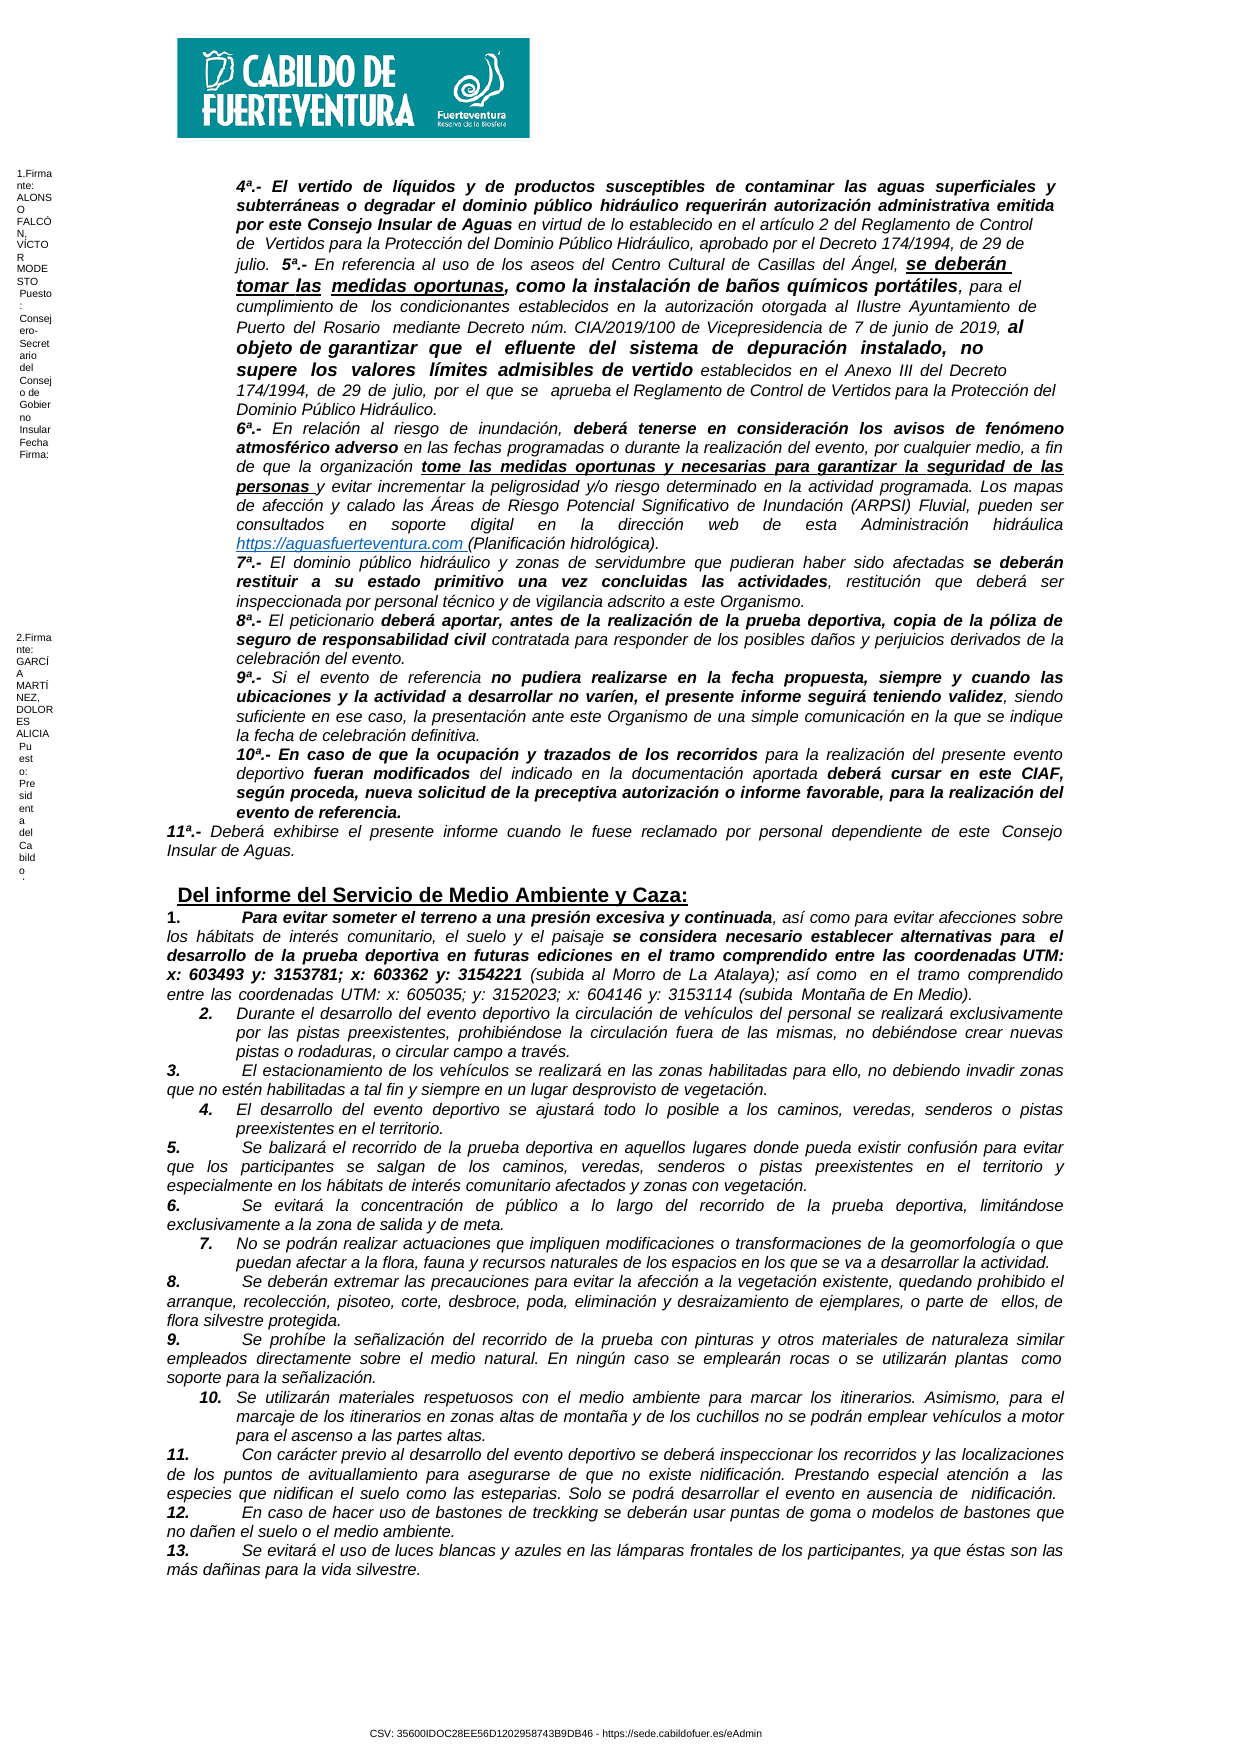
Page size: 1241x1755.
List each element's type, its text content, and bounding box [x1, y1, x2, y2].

list En caso de hacer uso de bastones de treckking se deberán usar puntas de goma o modelos de bastones que no dañen el suelo o el medio ambiente. [167, 1503, 1064, 1541]
text 7ª.- El dominio público hidráulico y zonas de servidumbre que pudieran haber sido afectadas se deberán restituir a su estado primitivo una vez concluidas las actividades, restitución que deberá ser inspeccionada por personal técnico y de vigilancia adscrito a este Organismo. [236, 553, 1064, 611]
text 11ª.- Deberá exhibirse el presente informe cuando le fuese reclamado por personal dependiente de este Consejo Insular de Aguas. [167, 822, 1064, 860]
subtitle Del informe del Servicio de Medio Ambiente y Caza: [177, 884, 1241, 908]
text 2.Firmante: GARCÍA MARTÍNEZ, DOLORES ALICIA [16, 632, 53, 740]
list Se utilizarán materiales respetuosos con el medio ambiente para marcar los itinerarios. Asimismo, para el marcaje de los itinerarios en zonas altas de montaña y de los cuchillos no se podrán emplear vehículos a motor para el ascenso a las partes altas. [199, 1387, 1064, 1445]
text Puesto: Presidenta del Cabildo de Fuerteventura Fecha Firma: 24/06/2025 12:40:05 [19, 740, 36, 879]
list Para evitar someter el terreno a una presión excesiva y continuada, así como para evitar afecciones sobre los hábitats de interés comunitario, el suelo y el paisaje se considera necesario establecer alternativas para el desarrollo de la prueba deportiva en futuras ediciones en el tramo comprendido entre las coordenadas UTM: x: 603493 y: 3153781; x: 603362 y: 3154221 (subida al Morro de La Atalaya); así como en el tramo comprendido entre las coordenadas UTM: x: 605035; y: 3152023; x: 604146 y: 3153114 (subida Montaña de En Medio). [167, 908, 1064, 1003]
list No se podrán realizar actuaciones que impliquen modificaciones o transformaciones de la geomorfología o que puedan afectar a la flora, fauna y recursos naturales de los espacios en los que se va a desarrollar la actividad. [199, 1234, 1064, 1272]
list Se prohíbe la señalización del recorrido de la prueba con pinturas y otros materiales de naturaleza similar empleados directamente sobre el medio natural. En ningún caso se emplearán rocas o se utilizarán plantas como soporte para la señalización. [167, 1330, 1064, 1387]
list Se evitará la concentración de público a lo largo del recorrido de la prueba deportiva, limitándose exclusivamente a la zona de salida y de meta. [167, 1196, 1064, 1234]
text 4ª.- El vertido de líquidos y de productos susceptibles de contaminar las aguas superficiales y subterráneas o degradar el dominio público hidráulico requerirán autorización administrativa emitida por este Consejo Insular de Aguas en virtud de lo establecido en el artículo 2 del Reglamento de Control de Vertidos para la Protección del Dominio Público Hidráulico, aprobado por el Decreto 174/1994, de 29 de julio. 5ª.- En referencia al uso de los aseos del Centro Cultural de Casillas del Ángel, se deberán tomar las medidas oportunas, como la instalación de baños químicos portátiles, para el cumplimiento de los condicionantes establecidos en la autorización otorgada al Ilustre Ayuntamiento de Puerto del Rosario mediante Decreto núm. CIA/2019/100 de Vicepresidencia de 7 de junio de 2019, al objeto de garantizar que el efluente del sistema de depuración instalado, no supere los valores límites admisibles de vertido establecidos en el Anexo III del Decreto 174/1994, de 29 de julio, por el que se aprueba el Reglamento de Control de Vertidos para la Protección del Dominio Público Hidráulico. [236, 177, 1057, 419]
list Se deberán extremar las precauciones para evitar la afección a la vegetación existente, quedando prohibido el arranque, recolección, pisoteo, corte, desbroce, poda, eliminación y desraizamiento de ejemplares, o parte de ellos, de flora silvestre protegida. [167, 1272, 1064, 1330]
list El desarrollo del evento deportivo se ajustará todo lo posible a los caminos, veredas, senderos o pistas preexistentes en el territorio. [199, 1099, 1064, 1138]
list Se balizará el recorrido de la prueba deportiva en aquellos lugares donde pueda existir confusión para evitar que los participantes se salgan de los caminos, veredas, senderos o pistas preexistentes en el territorio y especialmente en los hábitats de interés comunitario afectados y zonas con vegetación. [167, 1138, 1064, 1195]
list Durante el desarrollo del evento deportivo la circulación de vehículos del personal se realizará exclusivamente por las pistas preexistentes, prohibiéndose la circulación fuera de las mismas, no debiéndose crear nuevas pistas o rodaduras, o circular campo a través. [199, 1003, 1064, 1061]
text 9ª.- Si el evento de referencia no pudiera realizarse en la fecha propuesta, siempre y cuando las ubicaciones y la actividad a desarrollar no varíen, el presente informe seguirá teniendo validez, siendo suficiente en ese caso, la presentación ante este Organismo de una simple comunicación en la que se indique la fecha de celebración definitiva. [236, 668, 1064, 745]
text 1.Firmante: ALONSO FALCÓN, VÍCTOR MODESTO [17, 167, 54, 287]
text 8ª.- El peticionario deberá aportar, antes de la realización de la prueba deportiva, copia de la póliza de seguro de responsabilidad civil contratada para responder de los posibles daños y perjuicios derivados de la celebración del evento. [236, 611, 1064, 668]
text 6ª.- En relación al riesgo de inundación, deberá tenerse en consideración los avisos de fenómeno atmosférico adverso en las fechas programadas o durante la realización del evento, por cualquier medio, a fin de que la organización tome las medidas oportunas y necesarias para garantizar la seguridad de las personas y evitar incrementar la peligrosidad y/o riesgo determinado en la actividad programada. Los mapas de afección y calado las Áreas de Riesgo Potencial Significativo de Inundación (ARPSI) Fluvial, pueden ser consultados en soporte digital en la dirección web de esta Administración hidráulica https://aguasfuerteventura.com (Planificación hidrológica). [236, 419, 1064, 553]
text Puesto: Consejero-Secretario del Consejo de Gobierno Insular Fecha Firma: 24/06/2025 11:48:23 [19, 288, 52, 463]
text 10ª.- En caso de que la ocupación y trazados de los recorridos para la realización del presente evento deportivo fueran modificados del indicado en la documentación aportada deberá cursar en este CIAF, según proceda, nueva solicitud de la preceptiva autorización o informe favorable, para la realización del evento de referencia. [236, 745, 1064, 822]
list Con carácter previo al desarrollo del evento deportivo se deberá inspeccionar los recorridos y las localizaciones de los puntos de avituallamiento para asegurarse de que no existe nidificación. Prestando especial atención a las especies que nidifican el suelo como las esteparias. Solo se podrá desarrollar el evento en ausencia de nidificación. [167, 1445, 1064, 1503]
list El estacionamiento de los vehículos se realizará en las zonas habilitadas para ello, no debiendo invadir zonas que no estén habilitadas a tal fin y siempre en un lugar desprovisto de vegetación. [167, 1061, 1064, 1099]
list Se evitará el uso de luces blancas y azules en las lámparas frontales de los participantes, ya que éstas son las más dañinas para la vida silvestre. [167, 1541, 1064, 1579]
